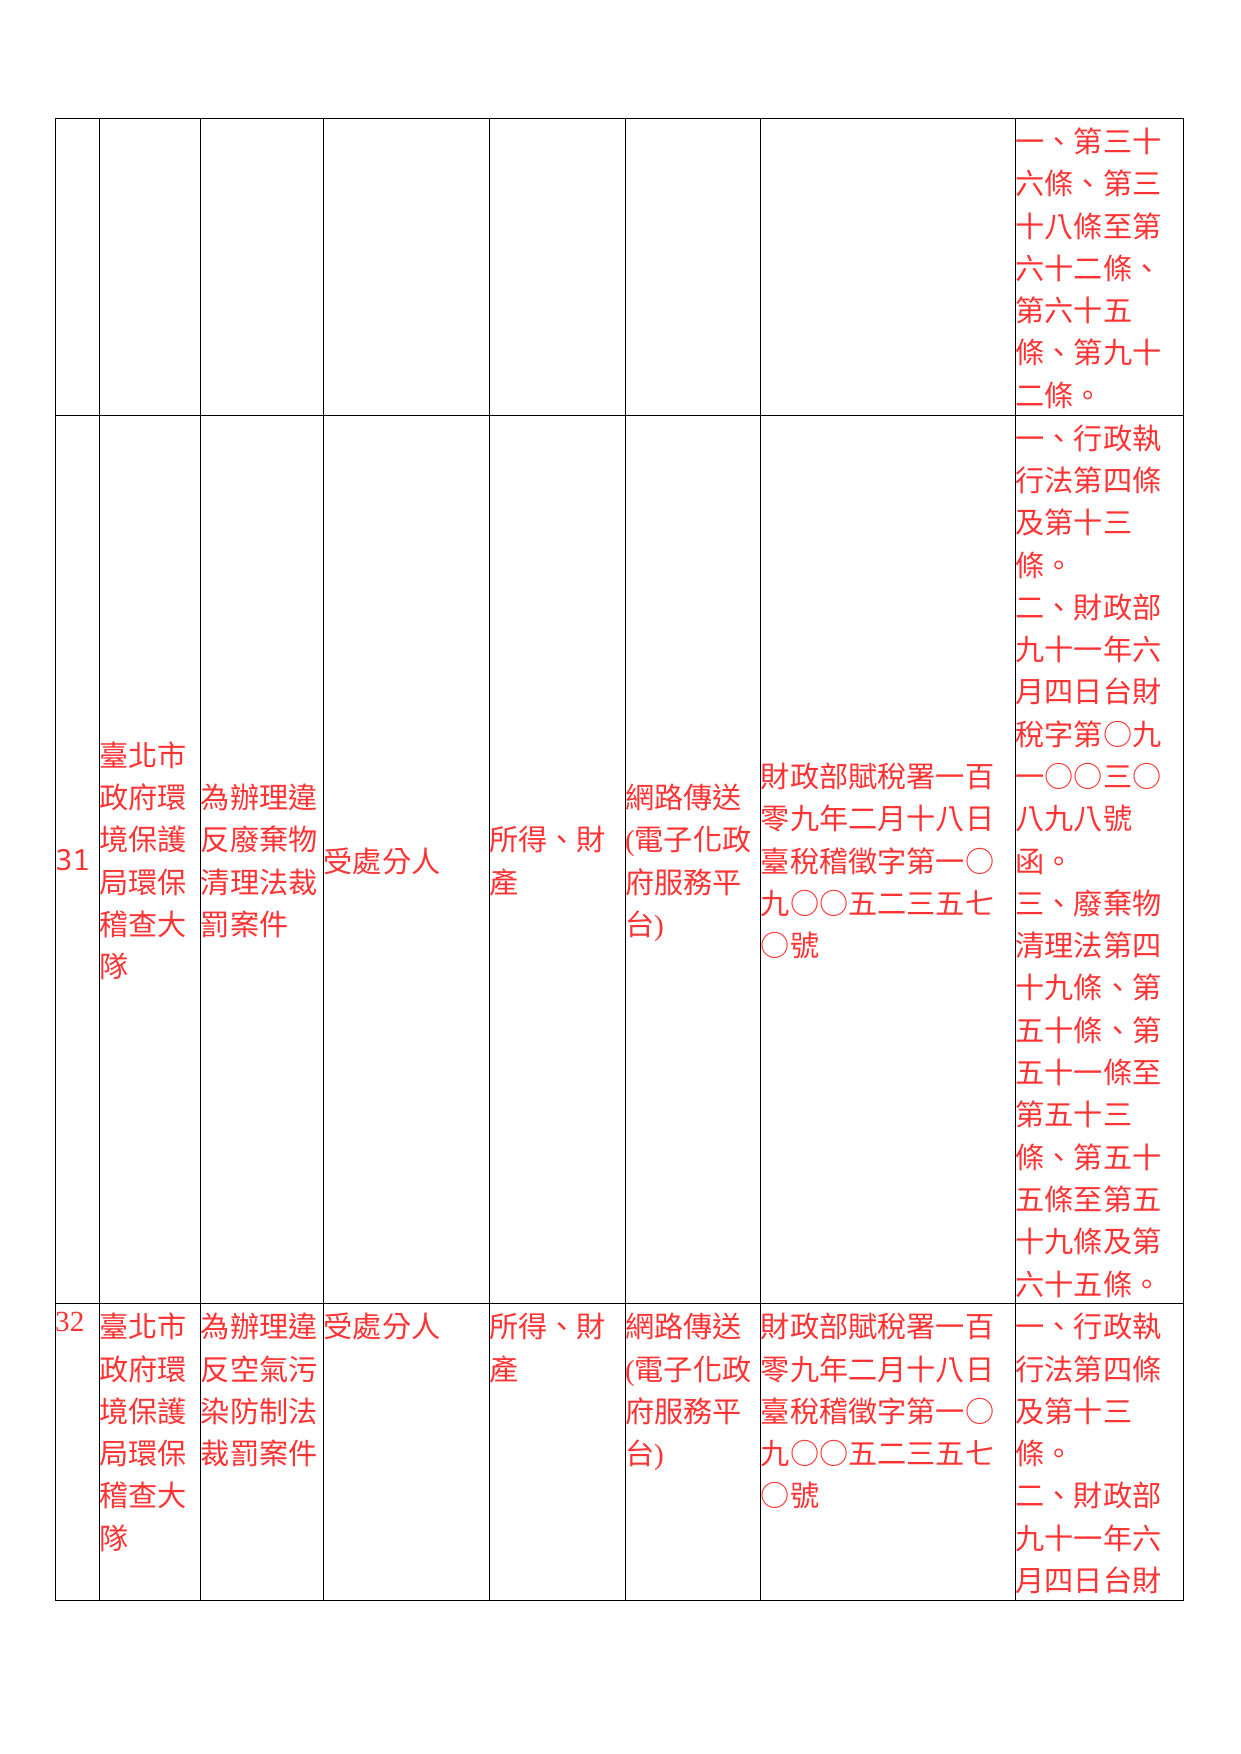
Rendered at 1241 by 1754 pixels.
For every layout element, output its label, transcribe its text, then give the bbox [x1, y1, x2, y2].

table_cell 網路傳送(電子化政府服務平台) [626, 1304, 760, 1600]
table_cell 32 [56, 1304, 99, 1600]
table_cell 一、第三十六條、第三十八條至第六十二條、第六十五條、第九十二條。 [1016, 119, 1183, 415]
table_cell 網路傳送(電子化政府服務平台) [626, 416, 760, 1303]
table_cell 一、行政執行法第四條及第十三條。 二、財政部九十一年六月四日台財 [1016, 1304, 1183, 1600]
table_cell 為辦理違反空氣污染防制法裁罰案件 [201, 1304, 323, 1600]
table_cell [56, 119, 99, 415]
table_cell 一、行政執行法第四條及第十三條。 二、財政部九十一年六月四日台財稅字第○九一○○三○八九八號函。 三、廢棄物清理法第四十九條、第五十條、第五十一條至第五十三條、第五十五條至第五十九條及第六十五條。 [1016, 416, 1183, 1303]
table_cell 為辦理違反廢棄物清理法裁罰案件 [201, 416, 323, 1303]
table_cell 所得、財產 [490, 416, 625, 1303]
table_cell [100, 119, 200, 415]
table_cell [324, 119, 489, 415]
table_cell 所得、財產 [490, 1304, 625, 1600]
table_cell 財政部賦稅署一百零九年二月十八日臺稅稽徵字第一○九○○五二三五七○號 [761, 416, 1015, 1303]
table_cell 受處分人 [324, 416, 489, 1303]
table_cell [490, 119, 625, 415]
table_cell 臺北市政府環境保護局環保稽查大隊 [100, 1304, 200, 1600]
table_cell 31 [56, 416, 99, 1303]
table_cell [761, 119, 1015, 415]
table_cell [201, 119, 323, 415]
table_cell 財政部賦稅署一百零九年二月十八日臺稅稽徵字第一○九○○五二三五七○號 [761, 1304, 1015, 1600]
table_cell 臺北市政府環境保護局環保稽查大隊 [100, 416, 200, 1303]
table_cell [626, 119, 760, 415]
table_cell 受處分人 [324, 1304, 489, 1600]
